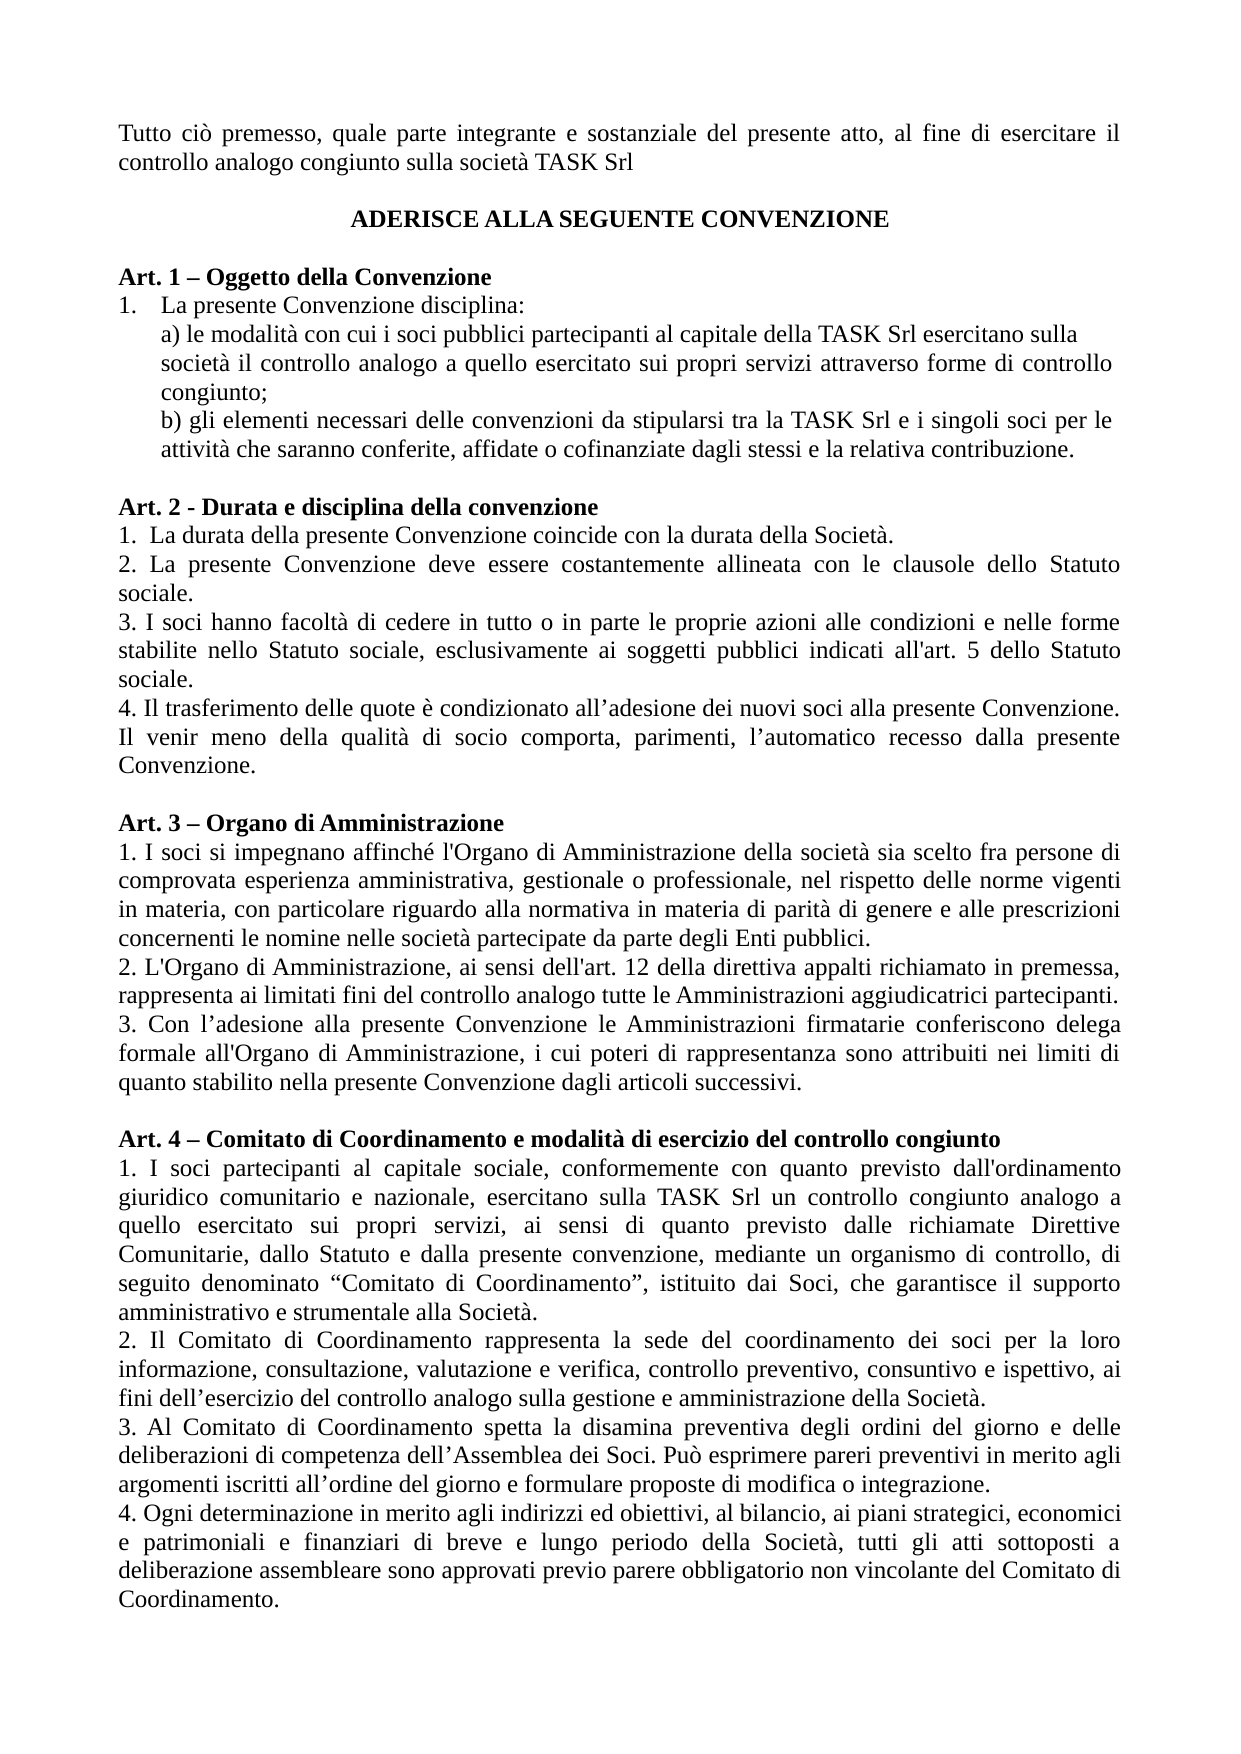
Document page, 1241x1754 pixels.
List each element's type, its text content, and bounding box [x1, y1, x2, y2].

text 1. La presente Convenzione disciplina: [118, 291, 1122, 319]
text Art. 2 - Durata e disciplina della convenzione [118, 492, 1122, 521]
text Art. 4 – Comitato di Coordinamento e modalità di esercizio del controllo congiunto [118, 1124, 1122, 1153]
text Art. 1 – Oggetto della Convenzione [118, 262, 1122, 291]
text 1. I soci si impegnano affinché l'Organo di Amministrazione della società sia scelto fra persone di comprovata esperienza amministrativa, gestionale o professionale, nel rispetto delle norme vigenti in materia, con particolare riguardo alla normativa in materia di parità di genere e alle prescrizioni concernenti le nomine nelle società partecipate da parte degli Enti pubblici. [118, 837, 1122, 952]
text 4. Ogni determinazione in merito agli indirizzi ed obiettivi, al bilancio, ai piani strategici, economici e patrimoniali e finanziari di breve e lungo periodo della Società, tutti gli atti sottoposti a deliberazione assembleare sono approvati previo parere obbligatorio non vincolante del Comitato di Coordinamento. [118, 1498, 1122, 1613]
text 2. L'Organo di Amministrazione, ai sensi dell'art. 12 della direttiva appalti richiamato in premessa, rappresenta ai limitati fini del controllo analogo tutte le Amministrazioni aggiudicatrici partecipanti. [118, 952, 1122, 1009]
text 1. La durata della presente Convenzione coincide con la durata della Società. [118, 521, 1122, 549]
text b) gli elementi necessari delle convenzioni da stipularsi tra la TASK Srl e i singoli soci per le attività che saranno conferite, affidate o cofinanziate dagli stessi e la relativa contribuzione. [118, 406, 1122, 463]
text a) le modalità con cui i soci pubblici partecipanti al capitale della TASK Srl esercitano sulla società il controllo analogo a quello esercitato sui propri servizi attraverso forme di controllo congiunto; [118, 319, 1122, 406]
text 3. Al Comitato di Coordinamento spetta la disamina preventiva degli ordini del giorno e delle deliberazioni di competenza dell’Assemblea dei Soci. Può esprimere pareri preventivi in merito agli argomenti iscritti all’ordine del giorno e formulare proposte di modifica o integrazione. [118, 1412, 1122, 1498]
text 2. Il Comitato di Coordinamento rappresenta la sede del coordinamento dei soci per la loro informazione, consultazione, valutazione e verifica, controllo preventivo, consuntivo e ispettivo, ai fini dell’esercizio del controllo analogo sulla gestione e amministrazione della Società. [118, 1326, 1122, 1412]
text 3. Con l’adesione alla presente Convenzione le Amministrazioni firmatarie conferiscono delega formale all'Organo di Amministrazione, i cui poteri di rappresentanza sono attribuiti nei limiti di quanto stabilito nella presente Convenzione dagli articoli successivi. [118, 1009, 1122, 1096]
text 1. I soci partecipanti al capitale sociale, conformemente con quanto previsto dall'ordinamento giuridico comunitario e nazionale, esercitano sulla TASK Srl un controllo congiunto analogo a quello esercitato sui propri servizi, ai sensi di quanto previsto dalle richiamate Direttive Comunitarie, dallo Statuto e dalla presente convenzione, mediante un organismo di controllo, di seguito denominato “Comitato di Coordinamento”, istituito dai Soci, che garantisce il supporto amministrativo e strumentale alla Società. [118, 1153, 1122, 1326]
text Tutto ciò premesso, quale parte integrante e sostanziale del presente atto, al fine di esercitare il controllo analogo congiunto sulla società TASK Srl [118, 118, 1122, 176]
text ADERISCE ALLA SEGUENTE CONVENZIONE [118, 204, 1122, 233]
text Art. 3 – Organo di Amministrazione [118, 808, 1122, 837]
text 2. La presente Convenzione deve essere costantemente allineata con le clausole dello Statuto sociale. [118, 549, 1122, 607]
text 4. Il trasferimento delle quote è condizionato all’adesione dei nuovi soci alla presente Convenzione. Il venir meno della qualità di socio comporta, parimenti, l’automatico recesso dalla presente Convenzione. [118, 693, 1122, 779]
text 3. I soci hanno facoltà di cedere in tutto o in parte le proprie azioni alle condizioni e nelle forme stabilite nello Statuto sociale, esclusivamente ai soggetti pubblici indicati all'art. 5 dello Statuto sociale. [118, 607, 1122, 693]
